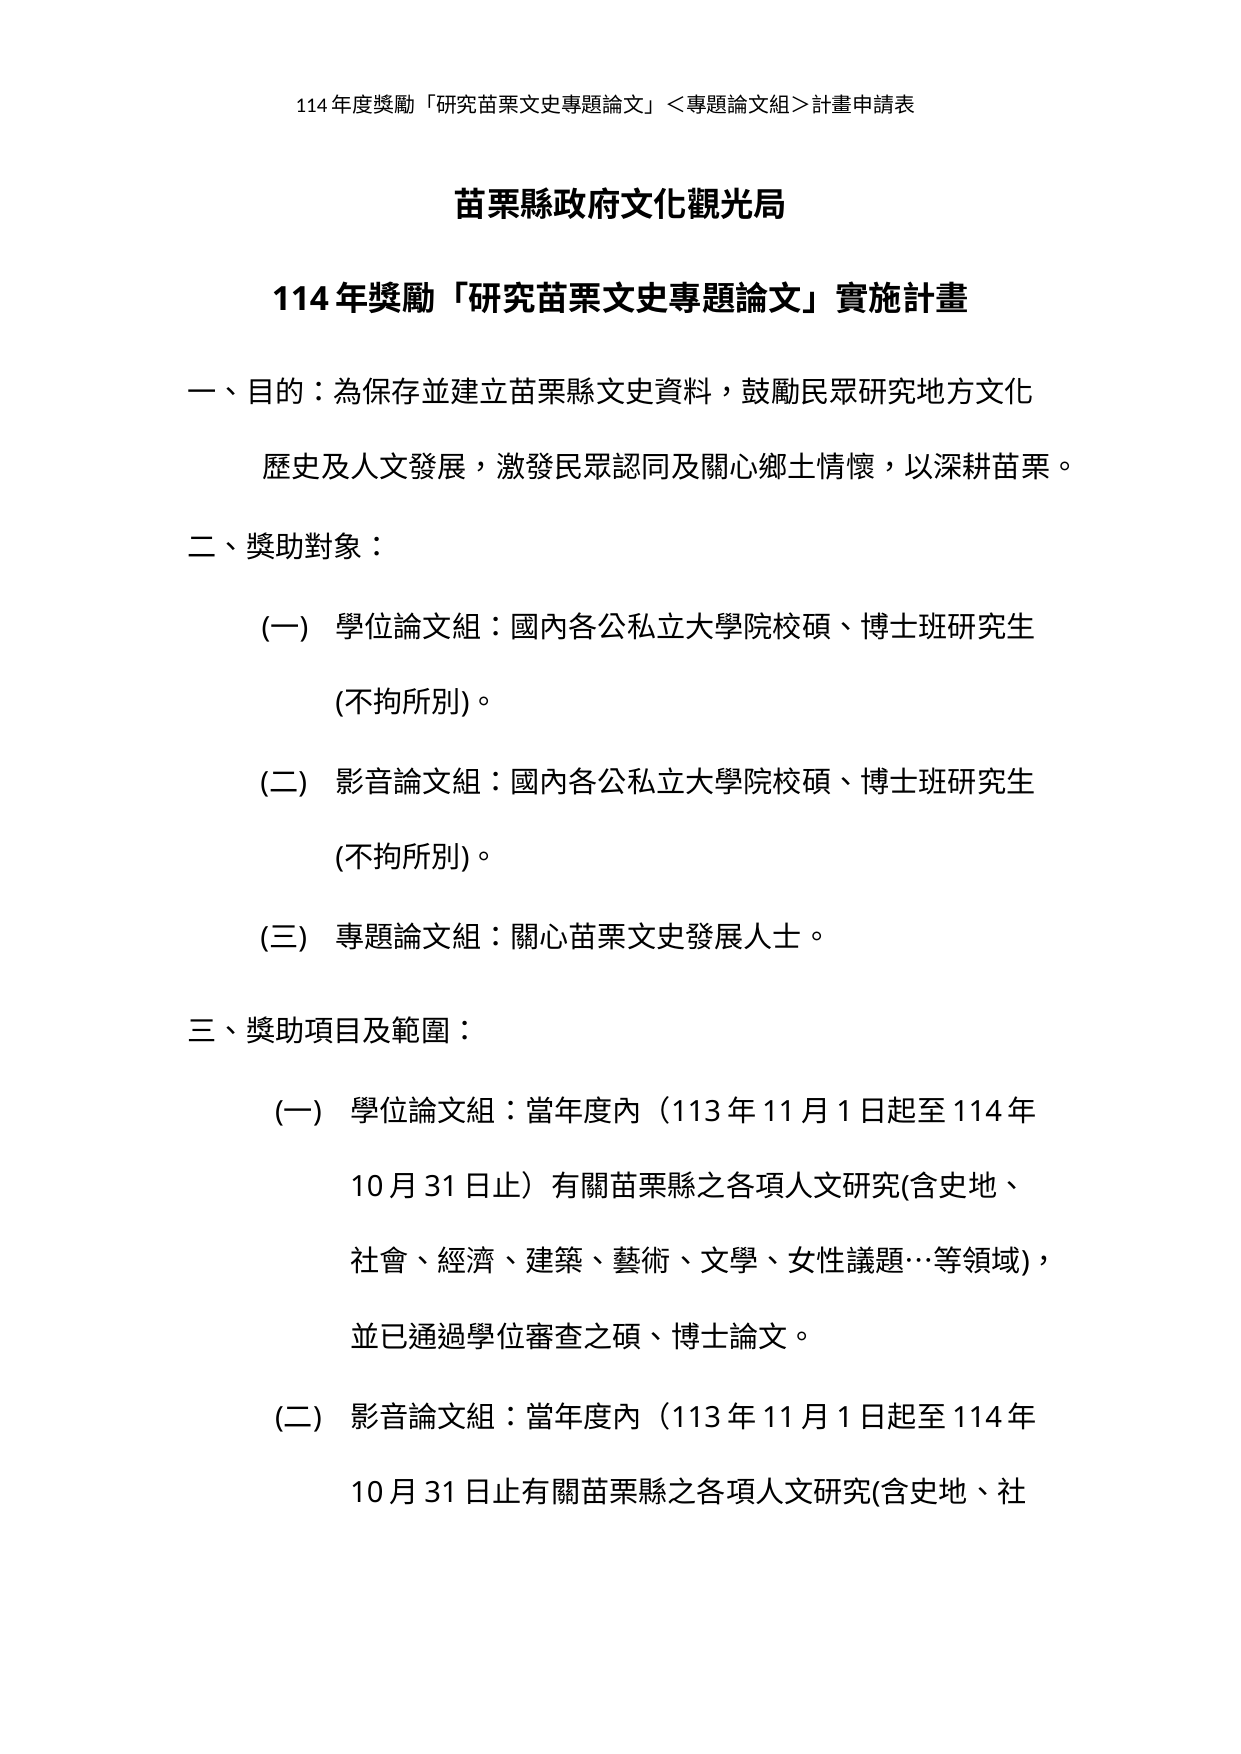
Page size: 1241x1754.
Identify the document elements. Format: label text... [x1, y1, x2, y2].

list 專題論文組：關心苗栗文史發展人士。 [260, 898, 1053, 973]
list 學位論文組：國內各公私立大學院校碩、博士班研究生(不拘所別)。 [261, 587, 1053, 737]
list 學位論文組：當年度內（113年11月1日起至114年10月31日止）有關苗栗縣之各項人文研究(含史地、社會、經濟、建築、藝術、文學、女性議題…等領域)，並已通過學位審查之碩、博士論文。 [275, 1072, 1053, 1372]
list 目的：為保存並建立苗栗縣文史資料，鼓勵民眾研究地方文化歷史及人文發展，激發民眾認同及關心鄉土情懷，以深耕苗栗。 [187, 352, 1053, 502]
list 獎助項目及範圍： [187, 992, 1053, 1067]
text 114年獎勵「研究苗栗文史專題論文」實施計畫 [187, 258, 1053, 333]
text 苗栗縣政府文化觀光局 [187, 164, 1053, 239]
list 獎助對象： [187, 507, 1053, 582]
list 影音論文組：當年度內（113年11月1日起至114年10月31日止有關苗栗縣之各項人文研究(含史地、社 [275, 1377, 1053, 1527]
list 影音論文組：國內各公私立大學院校碩、博士班研究生(不拘所別)。 [260, 743, 1053, 893]
